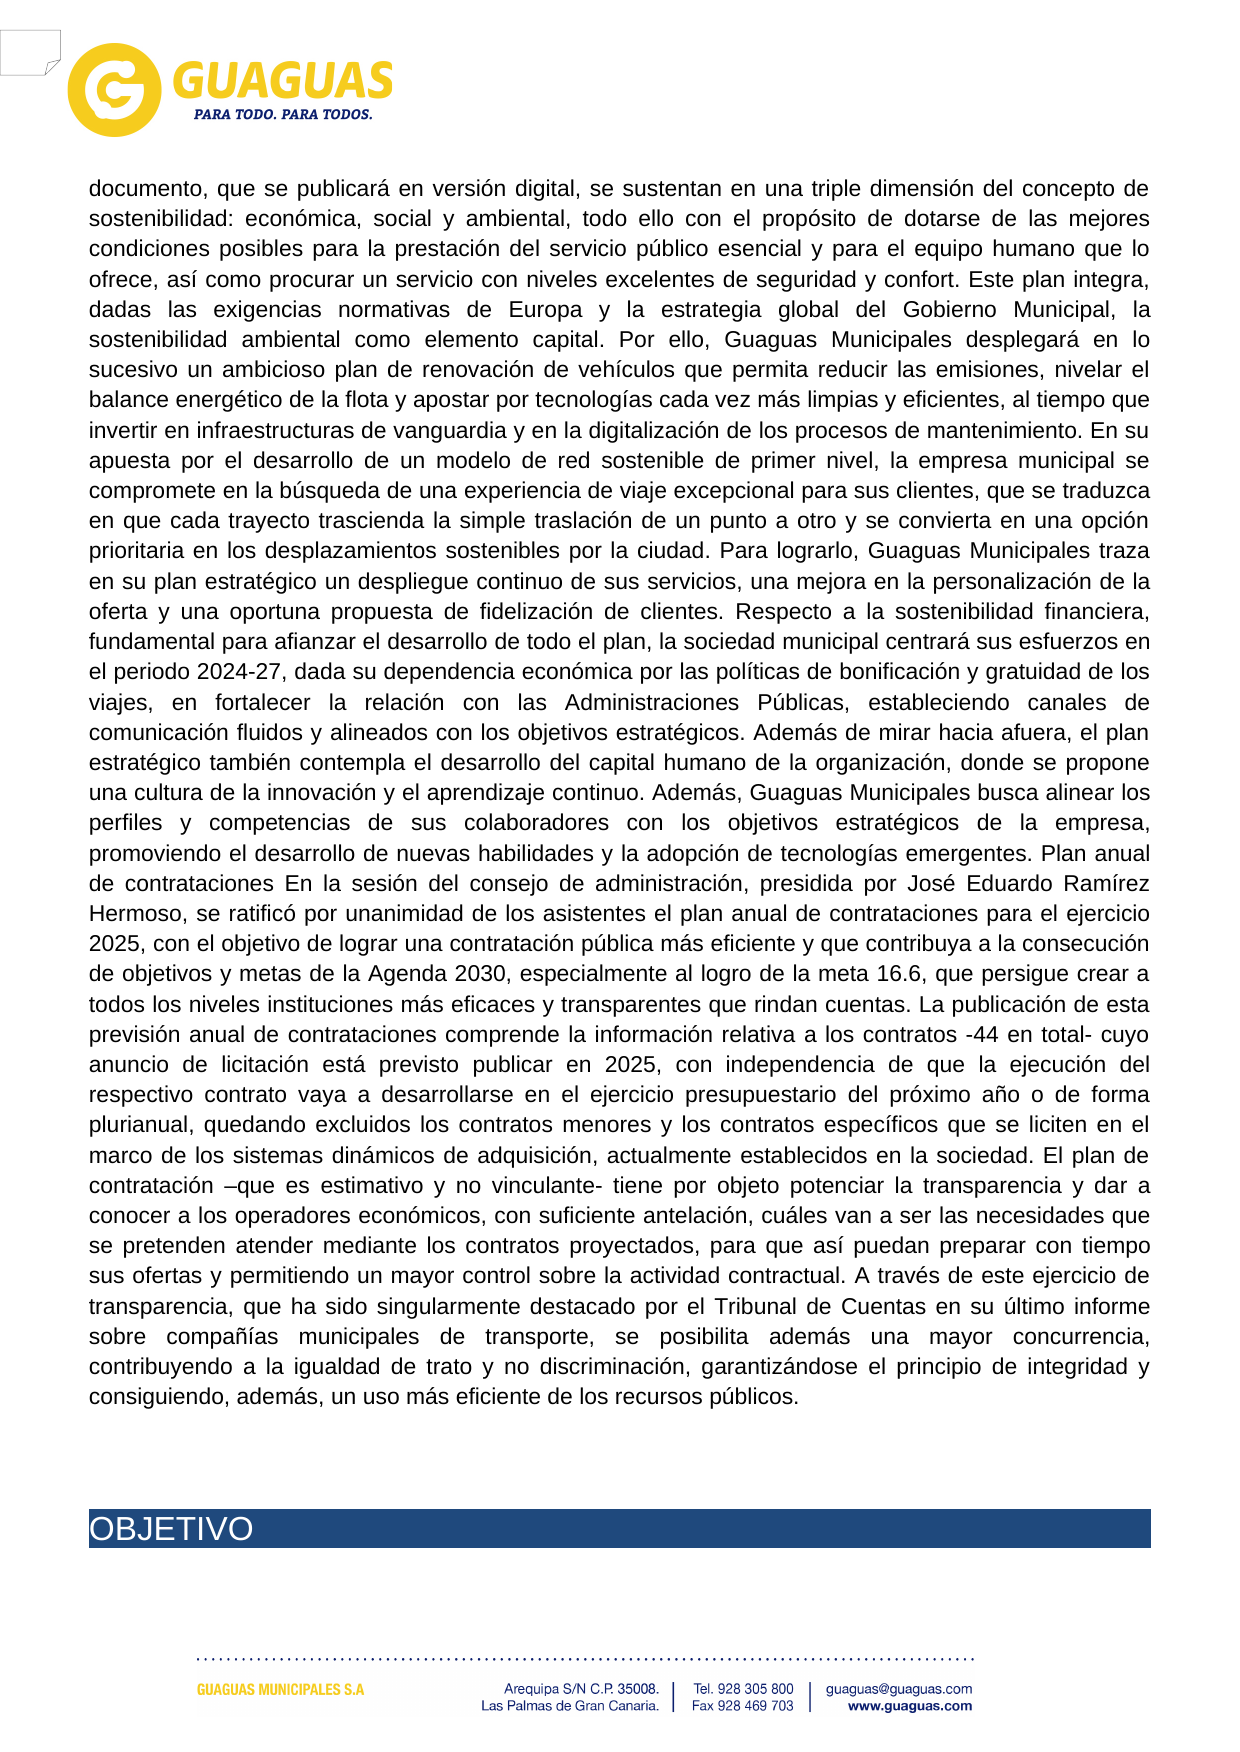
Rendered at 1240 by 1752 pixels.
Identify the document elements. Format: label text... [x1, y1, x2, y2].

text documento, que se publicará en versión digital, se sustentan en una triple dimensión del concepto de sostenibilidad: económica, social y ambiental, todo ello con el propósito de dotarse de las mejores condiciones posibles para la prestación del servicio público esencial y para el equipo humano que lo ofrece, así como procurar un servicio con niveles excelentes de seguridad y confort. Este plan integra, dadas las exigencias normativas de Europa y la estrategia global del Gobierno Municipal, la sostenibilidad ambiental como elemento capital. Por ello, Guaguas Municipales desplegará en lo sucesivo un ambicioso plan de renovación de vehículos que permita reducir las emisiones, nivelar el balance energético de la flota y apostar por tecnologías cada vez más limpias y eficientes, al tiempo que invertir en infraestructuras de vanguardia y en la digitalización de los procesos de mantenimiento. En su apuesta por el desarrollo de un modelo de red sostenible de primer nivel, la empresa municipal se compromete en la búsqueda de una experiencia de viaje excepcional para sus clientes, que se traduzca en que cada trayecto trascienda la simple traslación de un punto a otro y se convierta en una opción prioritaria en los desplazamientos sostenibles por la ciudad. Para lograrlo, Guaguas Municipales traza en su plan estratégico un despliegue continuo de sus servicios, una mejora en la personalización de la oferta y una oportuna propuesta de fidelización de clientes. Respecto a la sostenibilidad financiera, fundamental para afianzar el desarrollo de todo el plan, la sociedad municipal centrará sus esfuerzos en el periodo 2024-27, dada su dependencia económica por las políticas de bonificación y gratuidad de los viajes, en fortalecer la relación con las Administraciones Públicas, estableciendo canales de comunicación fluidos y alineados con los objetivos estratégicos. Además de mirar hacia afuera, el plan estratégico también contempla el desarrollo del capital humano de la organización, donde se propone una cultura de la innovación y el aprendizaje continuo. Además, Guaguas Municipales busca alinear los perfiles y competencias de sus colaboradores con los objetivos estratégicos de la empresa, promoviendo el desarrollo de nuevas habilidades y la adopción de tecnologías emergentes. Plan anual de contrataciones En la sesión del consejo de administración, presidida por José Eduardo Ramírez Hermoso, se ratificó por unanimidad de los asistentes el plan anual de contrataciones para el ejercicio 2025, con el objetivo de lograr una contratación pública más eficiente y que contribuya a la consecución de objetivos y metas de la Agenda 2030, especialmente al logro de la meta 16.6, que persigue crear a todos los niveles instituciones más eficaces y transparentes que rindan cuentas. La publicación de esta previsión anual de contrataciones comprende la información relativa a los contratos -44 en total- cuyo anuncio de licitación está previsto publicar en 2025, con independencia de que la ejecución del respectivo contrato vaya a desarrollarse en el ejercicio presupuestario del próximo año o de forma plurianual, quedando excluidos los contratos menores y los contratos específicos que se liciten en el marco de los sistemas dinámicos de adquisición, actualmente establecidos en la sociedad. El plan de contratación –que es estimativo y no vinculante- tiene por objeto potenciar la transparencia y dar a conocer a los operadores económicos, con suficiente antelación, cuáles van a ser las necesidades que se pretenden atender mediante los contratos proyectados, para que así puedan preparar con tiempo sus ofertas y permitiendo un mayor control sobre la actividad contractual. A través de este ejercicio de transparencia, que ha sido singularmente destacado por el Tribunal de Cuentas en su último informe sobre compañías municipales de transporte, se posibilita además una mayor concurrencia, contribuyendo a la igualdad de trato y no discriminación, garantizándose el principio de integridad y consiguiendo, además, un uso más eficiente de los recursos públicos. [89, 175, 1151, 1409]
text OBJETIVO [89, 1509, 1151, 1548]
